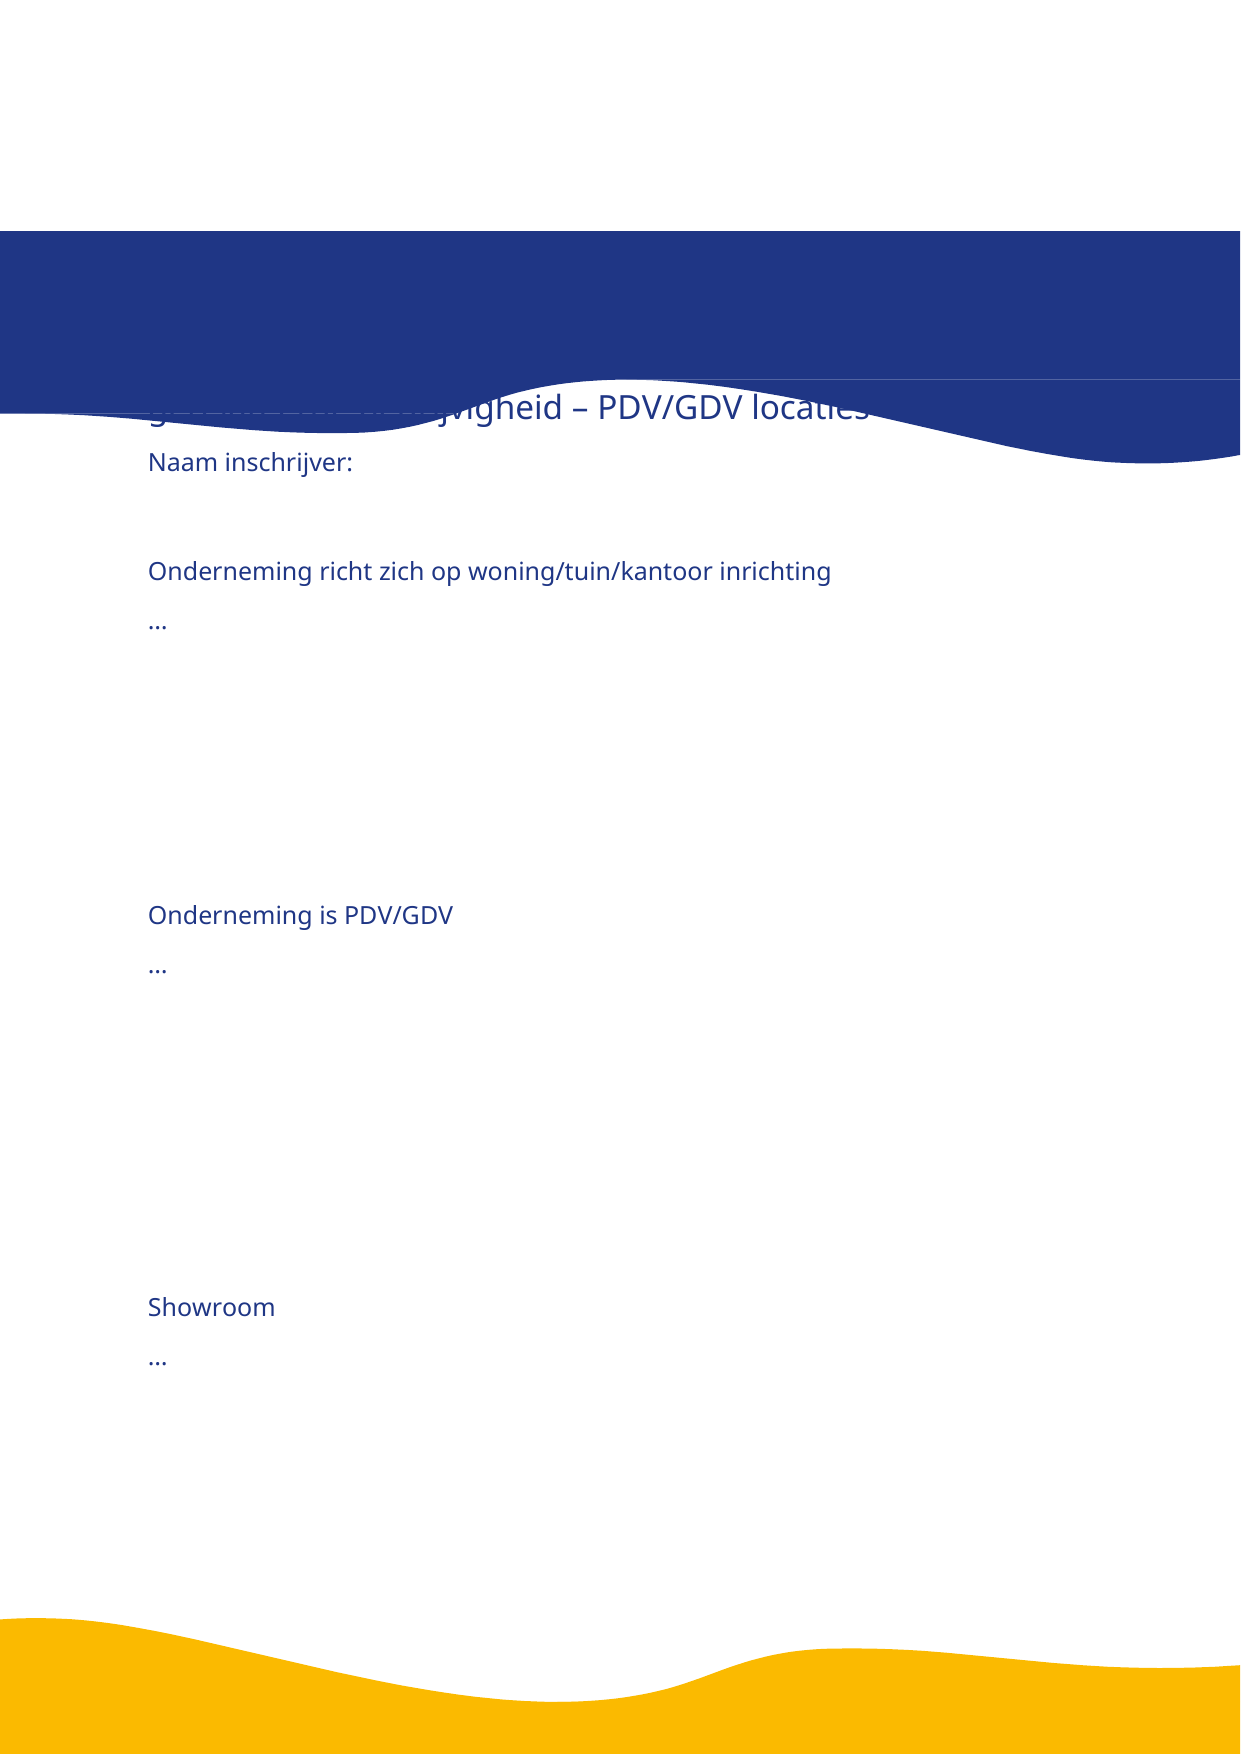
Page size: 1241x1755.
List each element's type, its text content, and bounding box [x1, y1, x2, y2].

text … [148, 603, 1241, 637]
text … [148, 946, 1241, 980]
text Onderneming richt zich op woning/tuin/kantoor inrichting [148, 554, 1241, 588]
text … [148, 1339, 1241, 1373]
text Naam inschrijver: [148, 444, 1107, 478]
text Showroom [148, 1290, 1241, 1324]
text Onderbouwing gunningscriterium 1: Showroom gerelateerde bedrijvigheid – PDV/GDV locaties [404, 380, 927, 429]
text Onderneming is PDV/GDV [148, 897, 1241, 931]
